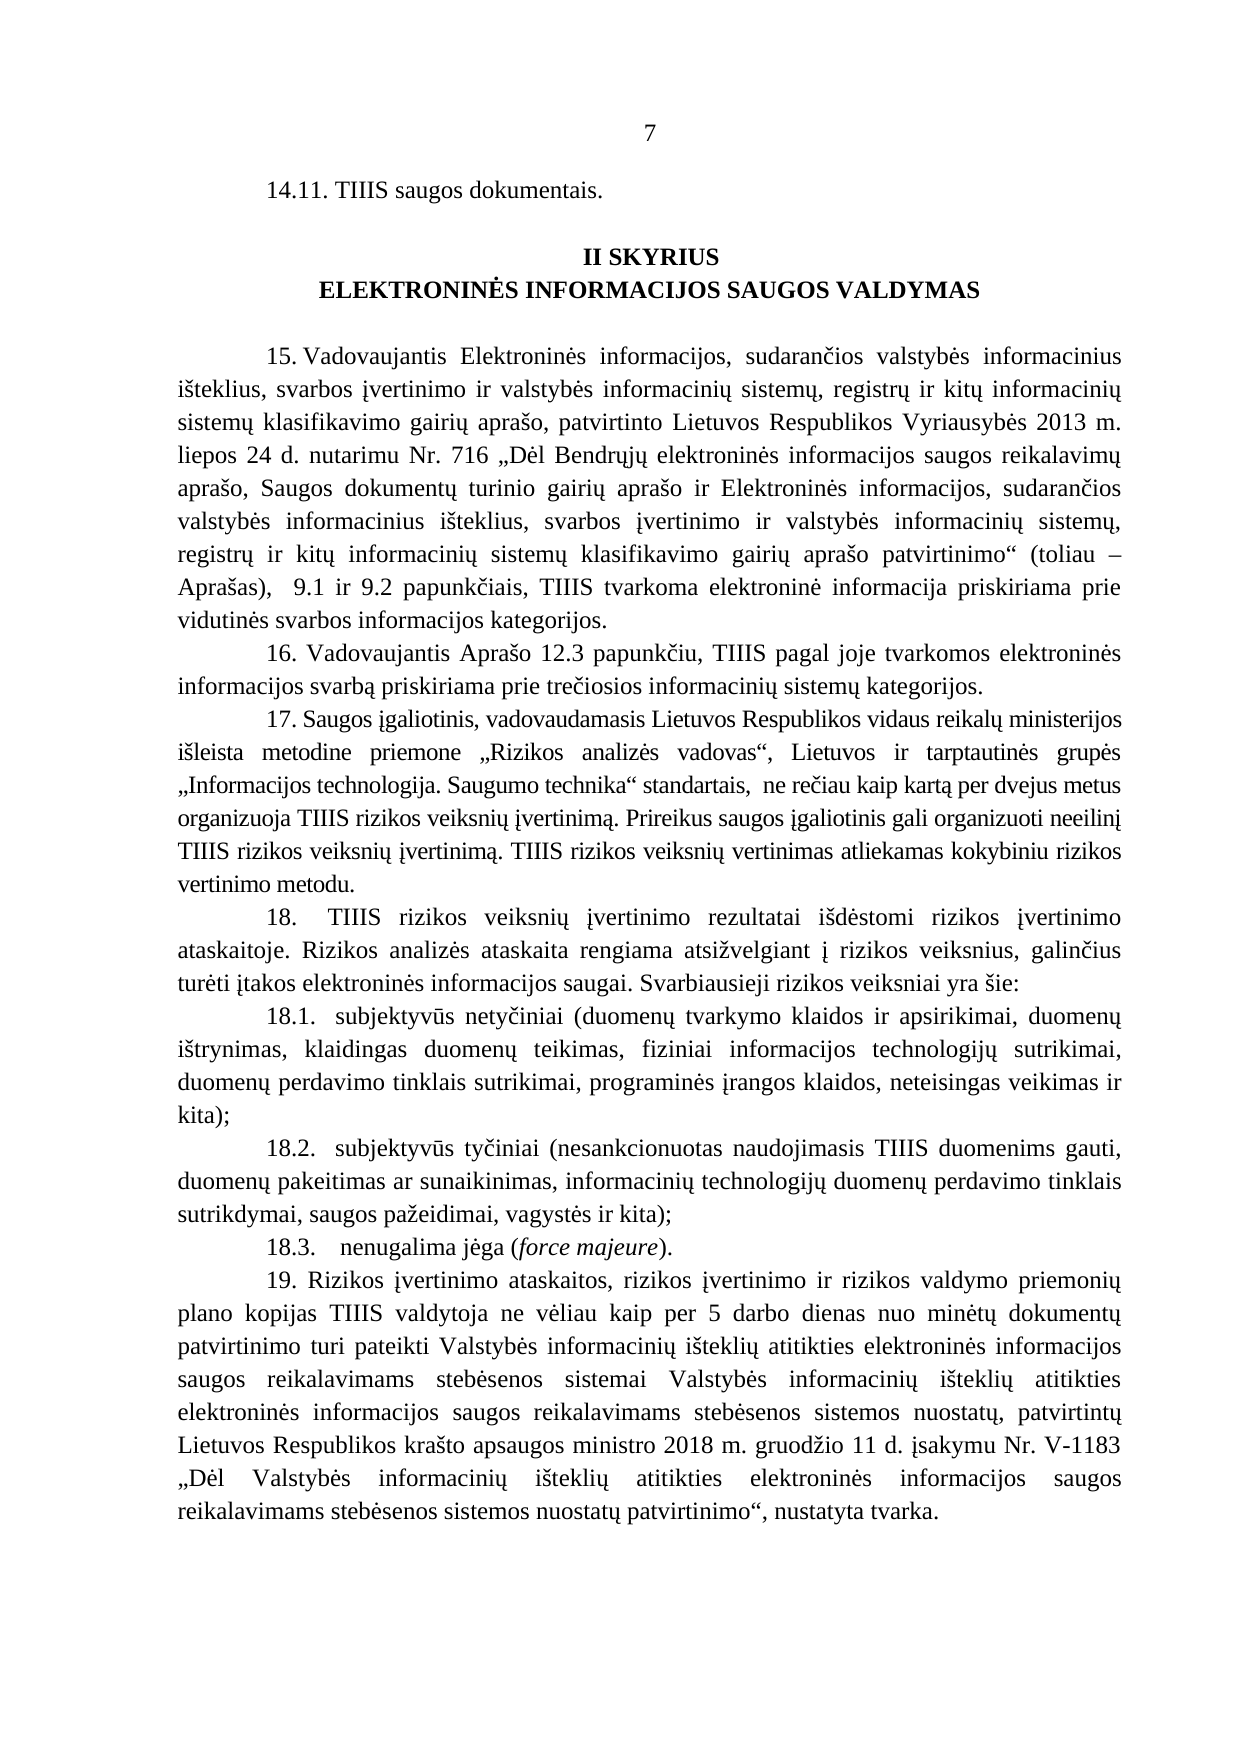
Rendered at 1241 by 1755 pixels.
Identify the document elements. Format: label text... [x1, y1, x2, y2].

text 14.11. TIIIS saugos dokumentais. [177, 176, 1122, 204]
text 15. Vadovaujantis Elektroninės informacijos, sudarančios valstybės informacinius išteklius, svarbos įvertinimo ir valstybės informacinių sistemų, registrų ir kitų informacinių sistemų klasifikavimo gairių aprašo, patvirtinto Lietuvos Respublikos Vyriausybės 2013 m. liepos 24 d. nutarimu Nr. 716 „Dėl Bendrųjų elektroninės informacijos saugos reikalavimų aprašo, Saugos dokumentų turinio gairių aprašo ir Elektroninės informacijos, sudarančios valstybės informacinius išteklius, svarbos įvertinimo ir valstybės informacinių sistemų, registrų ir kitų informacinių sistemų klasifikavimo gairių aprašo patvirtinimo“ (toliau – Aprašas), 9.1 ir 9.2 papunkčiais, TIIIS tvarkoma elektroninė informacija priskiriama prie vidutinės svarbos informacijos kategorijos. [177, 341, 1122, 634]
text 16. Vadovaujantis Aprašo 12.3 papunkčiu, TIIIS pagal joje tvarkomos elektroninės informacijos svarbą priskiriama prie trečiosios informacinių sistemų kategorijos. [177, 638, 1122, 700]
text 18.1. subjektyvūs netyčiniai (duomenų tvarkymo klaidos ir apsirikimai, duomenų ištrynimas, klaidingas duomenų teikimas, fiziniai informacijos technologijų sutrikimai, duomenų perdavimo tinklais sutrikimai, programinės įrangos klaidos, neteisingas veikimas ir kita); [177, 1001, 1122, 1129]
text 19. Rizikos įvertinimo ataskaitos, rizikos įvertinimo ir rizikos valdymo priemonių plano kopijas TIIIS valdytoja ne vėliau kaip per 5 darbo dienas nuo minėtų dokumentų patvirtinimo turi pateikti Valstybės informacinių išteklių atitikties elektroninės informacijos saugos reikalavimams stebėsenos sistemai Valstybės informacinių išteklių atitikties elektroninės informacijos saugos reikalavimams stebėsenos sistemos nuostatų, patvirtintų Lietuvos Respublikos krašto apsaugos ministro 2018 m. gruodžio 11 d. įsakymu Nr. V-1183 „Dėl Valstybės informacinių išteklių atitikties elektroninės informacijos saugos reikalavimams stebėsenos sistemos nuostatų patvirtinimo“, nustatyta tvarka. [177, 1265, 1122, 1525]
text ELEKTRONINĖS INFORMACIJOS SAUGOS VALDYMAS [177, 275, 1122, 303]
text 17. Saugos įgaliotinis, vadovaudamasis Lietuvos Respublikos vidaus reikalų ministerijos išleista metodine priemone „Rizikos analizės vadovas“, Lietuvos ir tarptautinės grupės „Informacijos technologija. Saugumo technika“ standartais, ne rečiau kaip kartą per dvejus metus organizuoja TIIIS rizikos veiksnių įvertinimą. Prireikus saugos įgaliotinis gali organizuoti neeilinį TIIIS rizikos veiksnių įvertinimą. TIIIS rizikos veiksnių vertinimas atliekamas kokybiniu rizikos vertinimo metodu. [177, 704, 1122, 898]
text 18.3. nenugalima jėga (force majeure). [177, 1232, 1122, 1261]
text 18.2. subjektyvūs tyčiniai (nesankcionuotas naudojimasis TIIIS duomenims gauti, duomenų pakeitimas ar sunaikinimas, informacinių technologijų duomenų perdavimo tinklais sutrikdymai, saugos pažeidimai, vagystės ir kita); [177, 1133, 1122, 1228]
text II SKYRIUS [177, 242, 1122, 270]
text 18. TIIIS rizikos veiksnių įvertinimo rezultatai išdėstomi rizikos įvertinimo ataskaitoje. Rizikos analizės ataskaita rengiama atsižvelgiant į rizikos veiksnius, galinčius turėti įtakos elektroninės informacijos saugai. Svarbiausieji rizikos veiksniai yra šie: [177, 902, 1122, 997]
